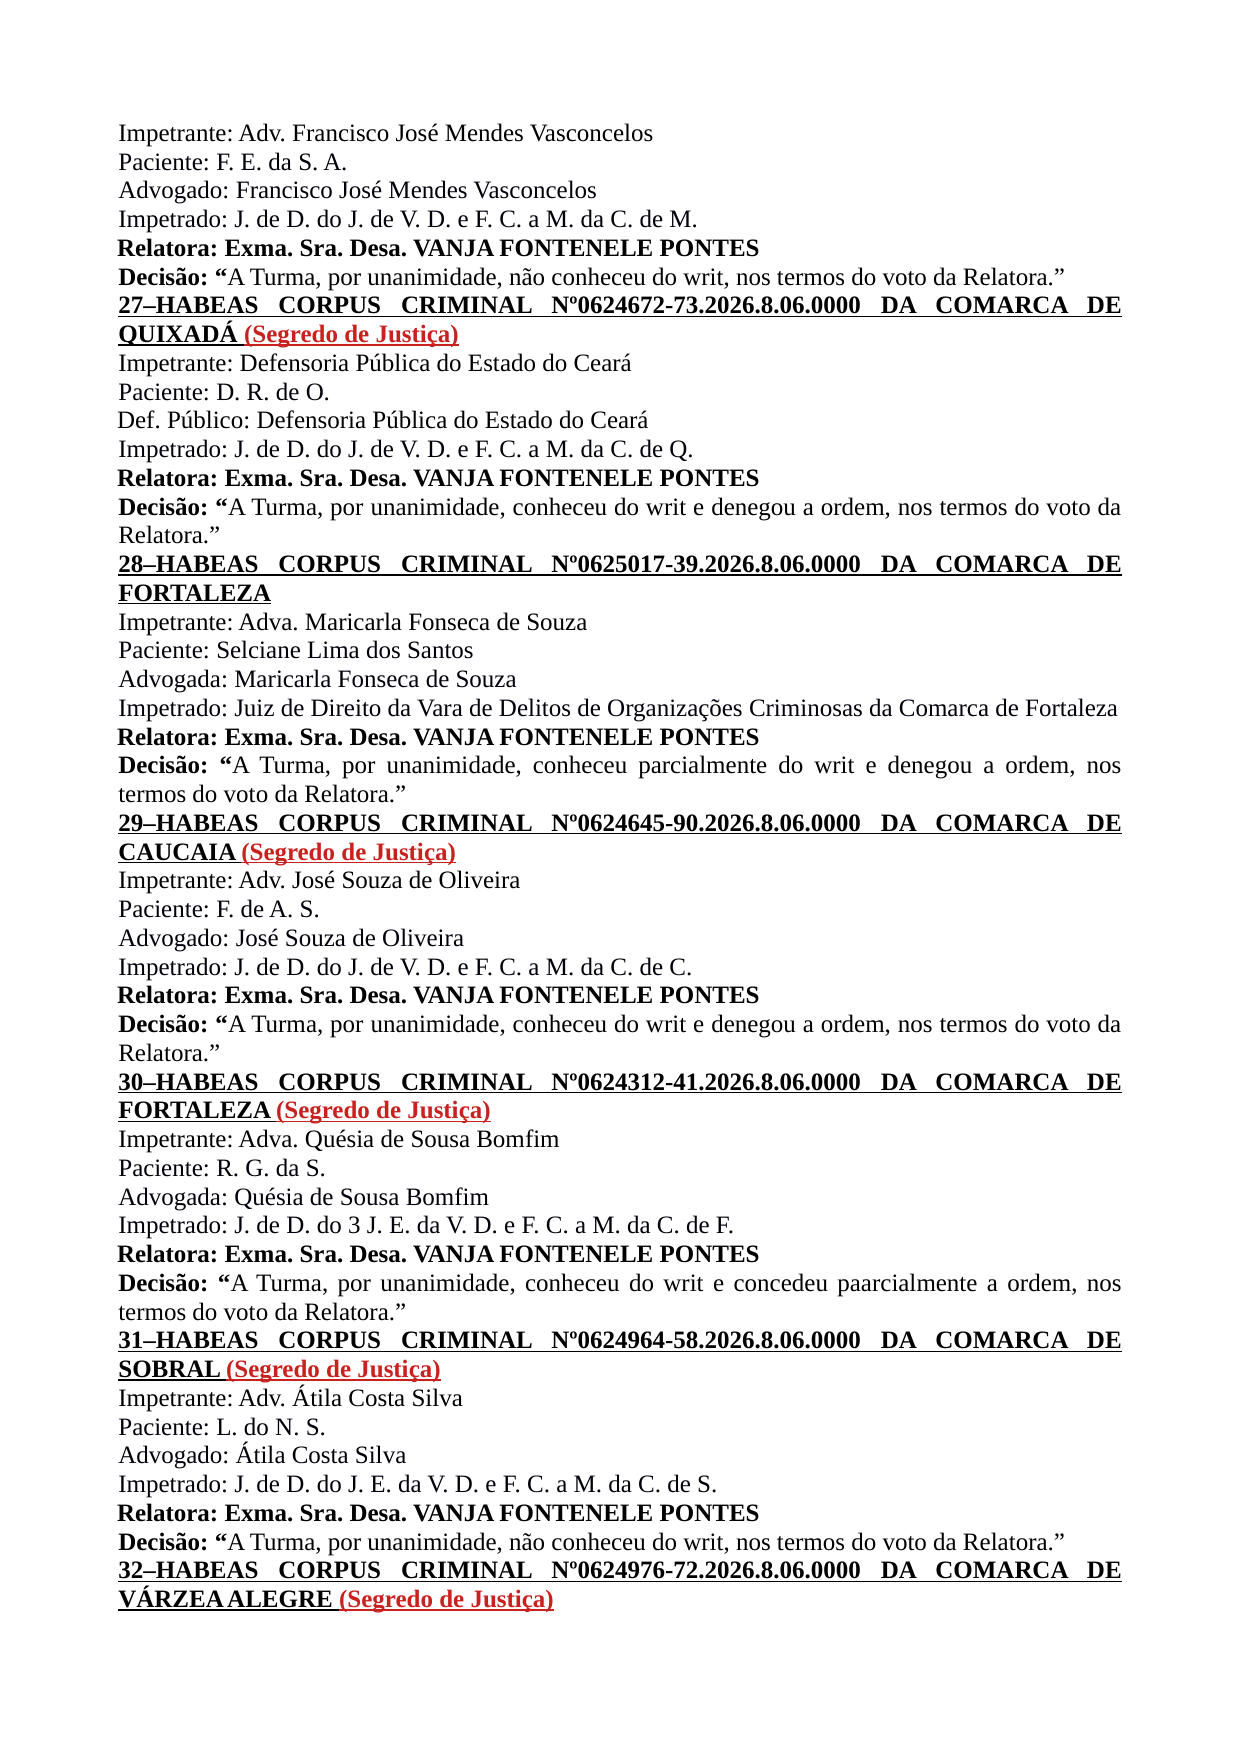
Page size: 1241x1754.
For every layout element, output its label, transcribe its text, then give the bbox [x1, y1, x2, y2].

text 29–HABEAS CORPUS CRIMINAL Nº0624645-90.2026.8.06.0000 DA COMARCA DE [118, 808, 1122, 833]
text 27–HABEAS CORPUS CRIMINAL Nº0624672-73.2026.8.06.0000 DA COMARCA DE [118, 291, 1122, 316]
text Decisão: “A Turma, por unanimidade, não conheceu do writ, nos termos do voto da Relatora.” [118, 262, 1122, 291]
text Impetrante: Adv. Francisco José Mendes Vasconcelos [118, 118, 1122, 147]
text Decisão: “A Turma, por unanimidade, não conheceu do writ, nos termos do voto da Relatora.” [118, 1527, 1122, 1556]
text Advogado: Francisco José Mendes Vasconcelos [118, 176, 1122, 204]
text Advogado: José Souza de Oliveira [118, 923, 1122, 952]
text Impetrado: J. de D. do J. de V. D. e F. C. a M. da C. de M. [118, 204, 1122, 233]
text Paciente: R. G. da S. [118, 1153, 1122, 1182]
text Decisão: “A Turma, por unanimidade, conheceu parcialmente do writ e denegou a ordem, nos termos do voto da Relatora.” [118, 751, 1122, 808]
text 32–HABEAS CORPUS CRIMINAL Nº0624976-72.2026.8.06.0000 DA COMARCA DE [118, 1556, 1122, 1581]
text Def. Público: Defensoria Pública do Estado do Ceará [117, 406, 1122, 434]
text 30–HABEAS CORPUS CRIMINAL Nº0624312-41.2026.8.06.0000 DA COMARCA DE [118, 1067, 1122, 1092]
text Impetrado: J. de D. do J. de V. D. e F. C. a M. da C. de Q. [118, 434, 1122, 463]
text Advogada: Maricarla Fonseca de Souza [118, 664, 1122, 693]
text FORTALEZA (Segredo de Justiça) [118, 1093, 1122, 1124]
text Relatora: Exma. Sra. Desa. VANJA FONTENELE PONTES [117, 1498, 1122, 1527]
text VÁRZEA ALEGRE (Segredo de Justiça) [118, 1582, 1122, 1613]
text SOBRAL (Segredo de Justiça) [118, 1352, 1122, 1383]
text Advogado: Átila Costa Silva [118, 1441, 1122, 1469]
text Impetrante: Adv. José Souza de Oliveira [118, 866, 1122, 894]
text Impetrante: Adva. Maricarla Fonseca de Souza [118, 607, 1122, 636]
text Impetrante: Defensoria Pública do Estado do Ceará [118, 348, 1122, 377]
text CAUCAIA (Segredo de Justiça) [118, 834, 1122, 866]
text Impetrado: J. de D. do 3 J. E. da V. D. e F. C. a M. da C. de F. [118, 1211, 1122, 1239]
text Impetrante: Adva. Quésia de Sousa Bomfim [118, 1124, 1122, 1153]
text Paciente: D. R. de O. [118, 377, 1122, 406]
text 28–HABEAS CORPUS CRIMINAL Nº0625017-39.2026.8.06.0000 DA COMARCA DE [118, 549, 1122, 574]
text Impetrado: J. de D. do J. E. da V. D. e F. C. a M. da C. de S. [118, 1469, 1122, 1498]
text FORTALEZA [118, 576, 1122, 607]
text Advogada: Quésia de Sousa Bomfim [118, 1182, 1122, 1211]
text Paciente: L. do N. S. [118, 1412, 1122, 1441]
text Impetrante: Adv. Átila Costa Silva [118, 1383, 1122, 1412]
text QUIXADÁ (Segredo de Justiça) [118, 317, 1122, 348]
text Paciente: F. E. da S. A. [118, 147, 1122, 176]
text Relatora: Exma. Sra. Desa. VANJA FONTENELE PONTES [117, 722, 1122, 751]
text Decisão: “A Turma, por unanimidade, conheceu do writ e denegou a ordem, nos termos do voto da Relatora.” [118, 492, 1122, 549]
text Impetrado: J. de D. do J. de V. D. e F. C. a M. da C. de C. [118, 952, 1122, 981]
text Relatora: Exma. Sra. Desa. VANJA FONTENELE PONTES [117, 1239, 1122, 1268]
text Decisão: “A Turma, por unanimidade, conheceu do writ e denegou a ordem, nos termos do voto da Relatora.” [118, 1009, 1122, 1067]
text 31–HABEAS CORPUS CRIMINAL Nº0624964-58.2026.8.06.0000 DA COMARCA DE [118, 1326, 1122, 1351]
text Relatora: Exma. Sra. Desa. VANJA FONTENELE PONTES [117, 463, 1122, 492]
text Impetrado: Juiz de Direito da Vara de Delitos de Organizações Criminosas da Comarca de Fortaleza [118, 693, 1122, 722]
text Paciente: F. de A. S. [118, 894, 1122, 923]
text Decisão: “A Turma, por unanimidade, conheceu do writ e concedeu paarcialmente a ordem, nos termos do voto da Relatora.” [118, 1268, 1122, 1326]
text Relatora: Exma. Sra. Desa. VANJA FONTENELE PONTES [117, 981, 1122, 1009]
text Paciente: Selciane Lima dos Santos [118, 636, 1122, 664]
text Relatora: Exma. Sra. Desa. VANJA FONTENELE PONTES [117, 233, 1122, 262]
